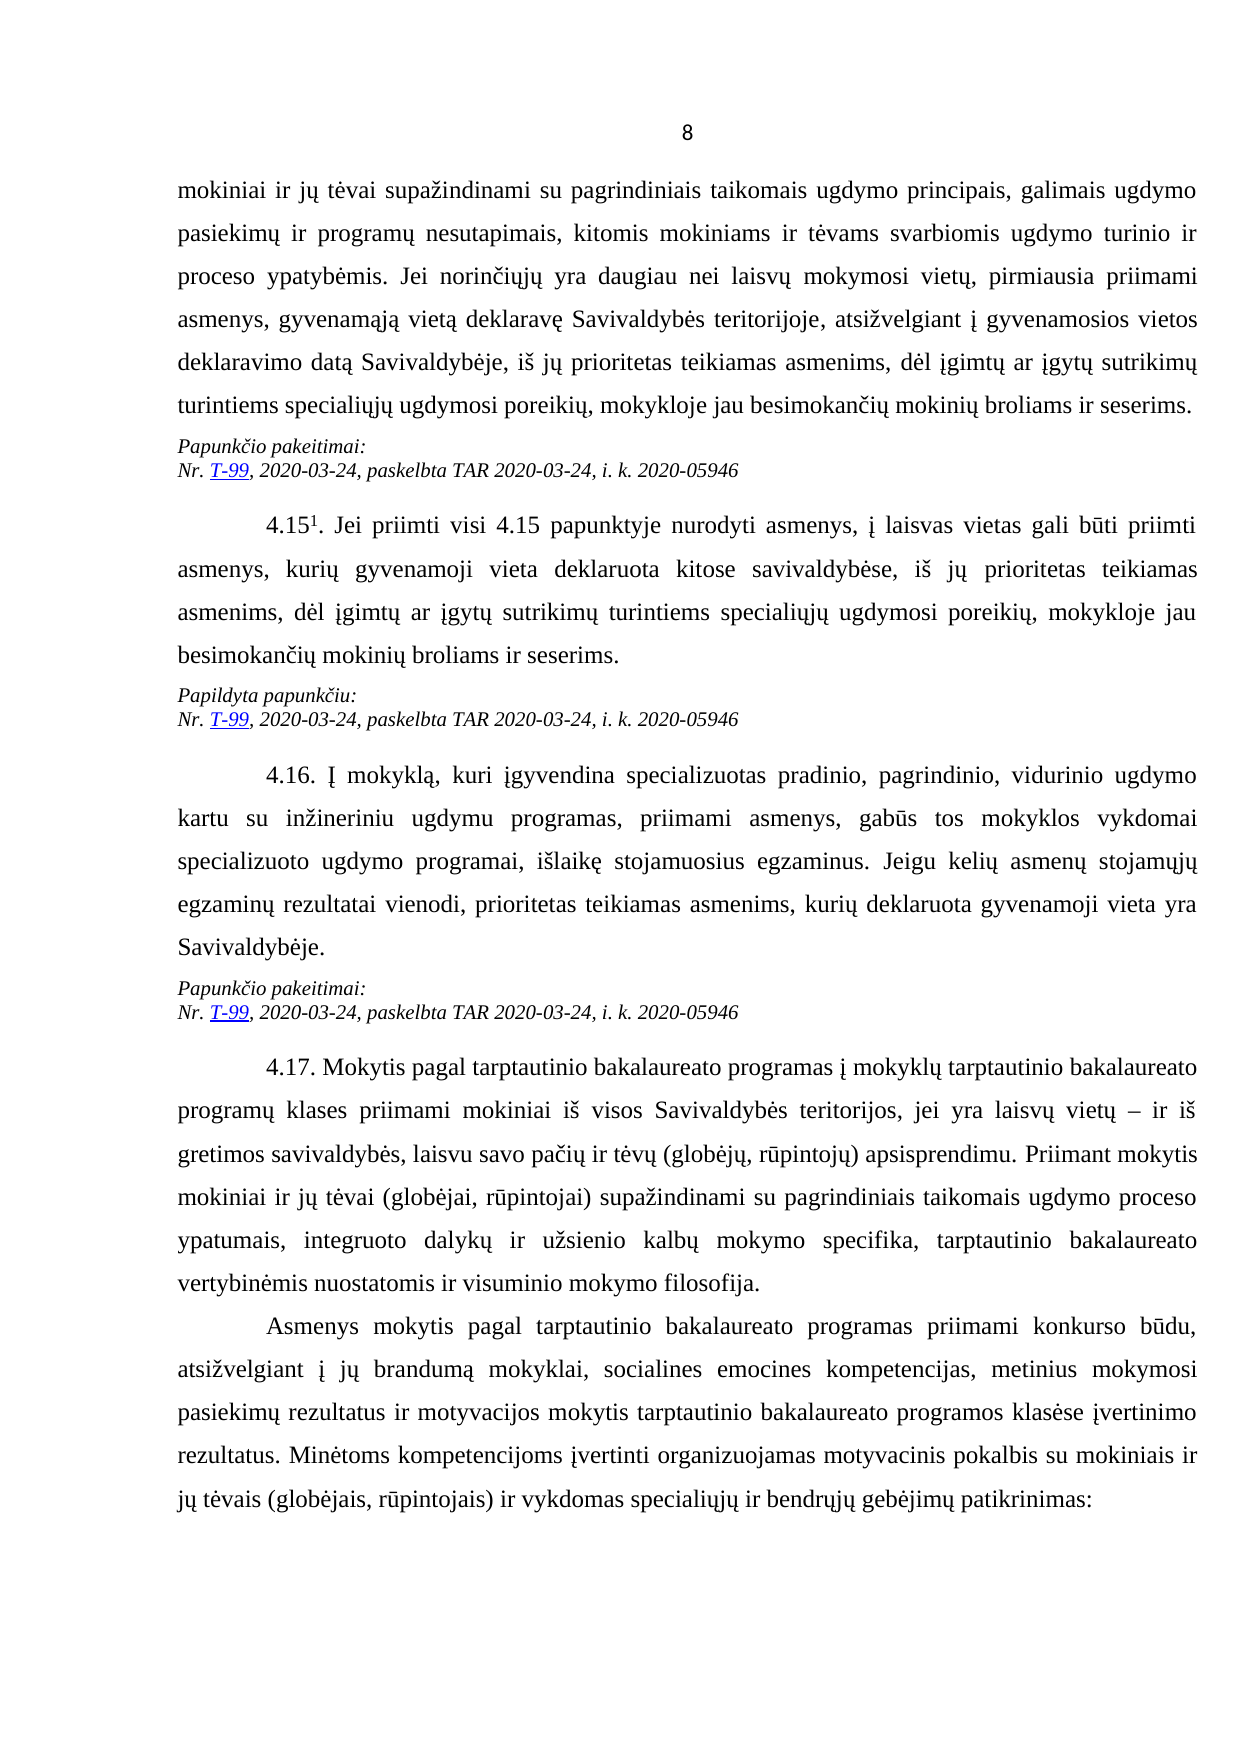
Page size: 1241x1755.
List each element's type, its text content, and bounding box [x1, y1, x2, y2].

text Asmenys mokytis pagal tarptautinio bakalaureato programas priimami konkurso būdu, atsižvelgiant į jų brandumą mokyklai, socialines emocines kompetencijas, metinius mokymosi pasiekimų rezultatus ir motyvacijos mokytis tarptautinio bakalaureato programos klasėse įvertinimo rezultatus. Minėtoms kompetencijoms įvertinti organizuojamas motyvacinis pokalbis su mokiniais ir jų tėvais (globėjais, rūpintojais) ir vykdomas specialiųjų ir bendrųjų gebėjimų patikrinimas: [177, 1311, 1198, 1512]
text Nr. T-99, 2020-03-24, paskelbta TAR 2020-03-24, i. k. 2020-05946 [177, 458, 1198, 482]
text Nr. T-99, 2020-03-24, paskelbta TAR 2020-03-24, i. k. 2020-05946 [177, 707, 1198, 731]
text mokiniai ir jų tėvai supažindinami su pagrindiniais taikomais ugdymo principais, galimais ugdymo pasiekimų ir programų nesutapimais, kitomis mokiniams ir tėvams svarbiomis ugdymo turinio ir proceso ypatybėmis. Jei norinčiųjų yra daugiau nei laisvų mokymosi vietų, pirmiausia priimami asmenys, gyvenamąją vietą deklaravę Savivaldybės teritorijoje, atsižvelgiant į gyvenamosios vietos deklaravimo datą Savivaldybėje, iš jų prioritetas teikiamas asmenims, dėl įgimtų ar įgytų sutrikimų turintiems specialiųjų ugdymosi poreikių, mokykloje jau besimokančių mokinių broliams ir seserims. [177, 175, 1198, 419]
text 4.16. Į mokyklą, kuri įgyvendina specializuotas pradinio, pagrindinio, vidurinio ugdymo kartu su inžineriniu ugdymu programas, priimami asmenys, gabūs tos mokyklos vykdomai specializuoto ugdymo programai, išlaikę stojamuosius egzaminus. Jeigu kelių asmenų stojamųjų egzaminų rezultatai vienodi, prioritetas teikiamas asmenims, kurių deklaruota gyvenamoji vieta yra Savivaldybėje. [177, 760, 1198, 961]
text Papunkčio pakeitimai: [177, 434, 1198, 458]
text Papildyta papunkčiu: [177, 683, 1198, 707]
text Papunkčio pakeitimai: [177, 976, 1198, 999]
text 4.151. Jei priimti visi 4.15 papunktyje nurodyti asmenys, į laisvas vietas gali būti priimti asmenys, kurių gyvenamoji vieta deklaruota kitose savivaldybėse, iš jų prioritetas teikiamas asmenims, dėl įgimtų ar įgytų sutrikimų turintiems specialiųjų ugdymosi poreikių, mokykloje jau besimokančių mokinių broliams ir seserims. [177, 511, 1198, 669]
text Nr. T-99, 2020-03-24, paskelbta TAR 2020-03-24, i. k. 2020-05946 [177, 999, 1198, 1024]
text 4.17. Mokytis pagal tarptautinio bakalaureato programas į mokyklų tarptautinio bakalaureato programų klases priimami mokiniai iš visos Savivaldybės teritorijos, jei yra laisvų vietų – ir iš gretimos savivaldybės, laisvu savo pačių ir tėvų (globėjų, rūpintojų) apsisprendimu. Priimant mokytis mokiniai ir jų tėvai (globėjai, rūpintojai) supažindinami su pagrindiniais taikomais ugdymo proceso ypatumais, integruoto dalykų ir užsienio kalbų mokymo specifika, tarptautinio bakalaureato vertybinėmis nuostatomis ir visuminio mokymo filosofija. [177, 1052, 1198, 1297]
